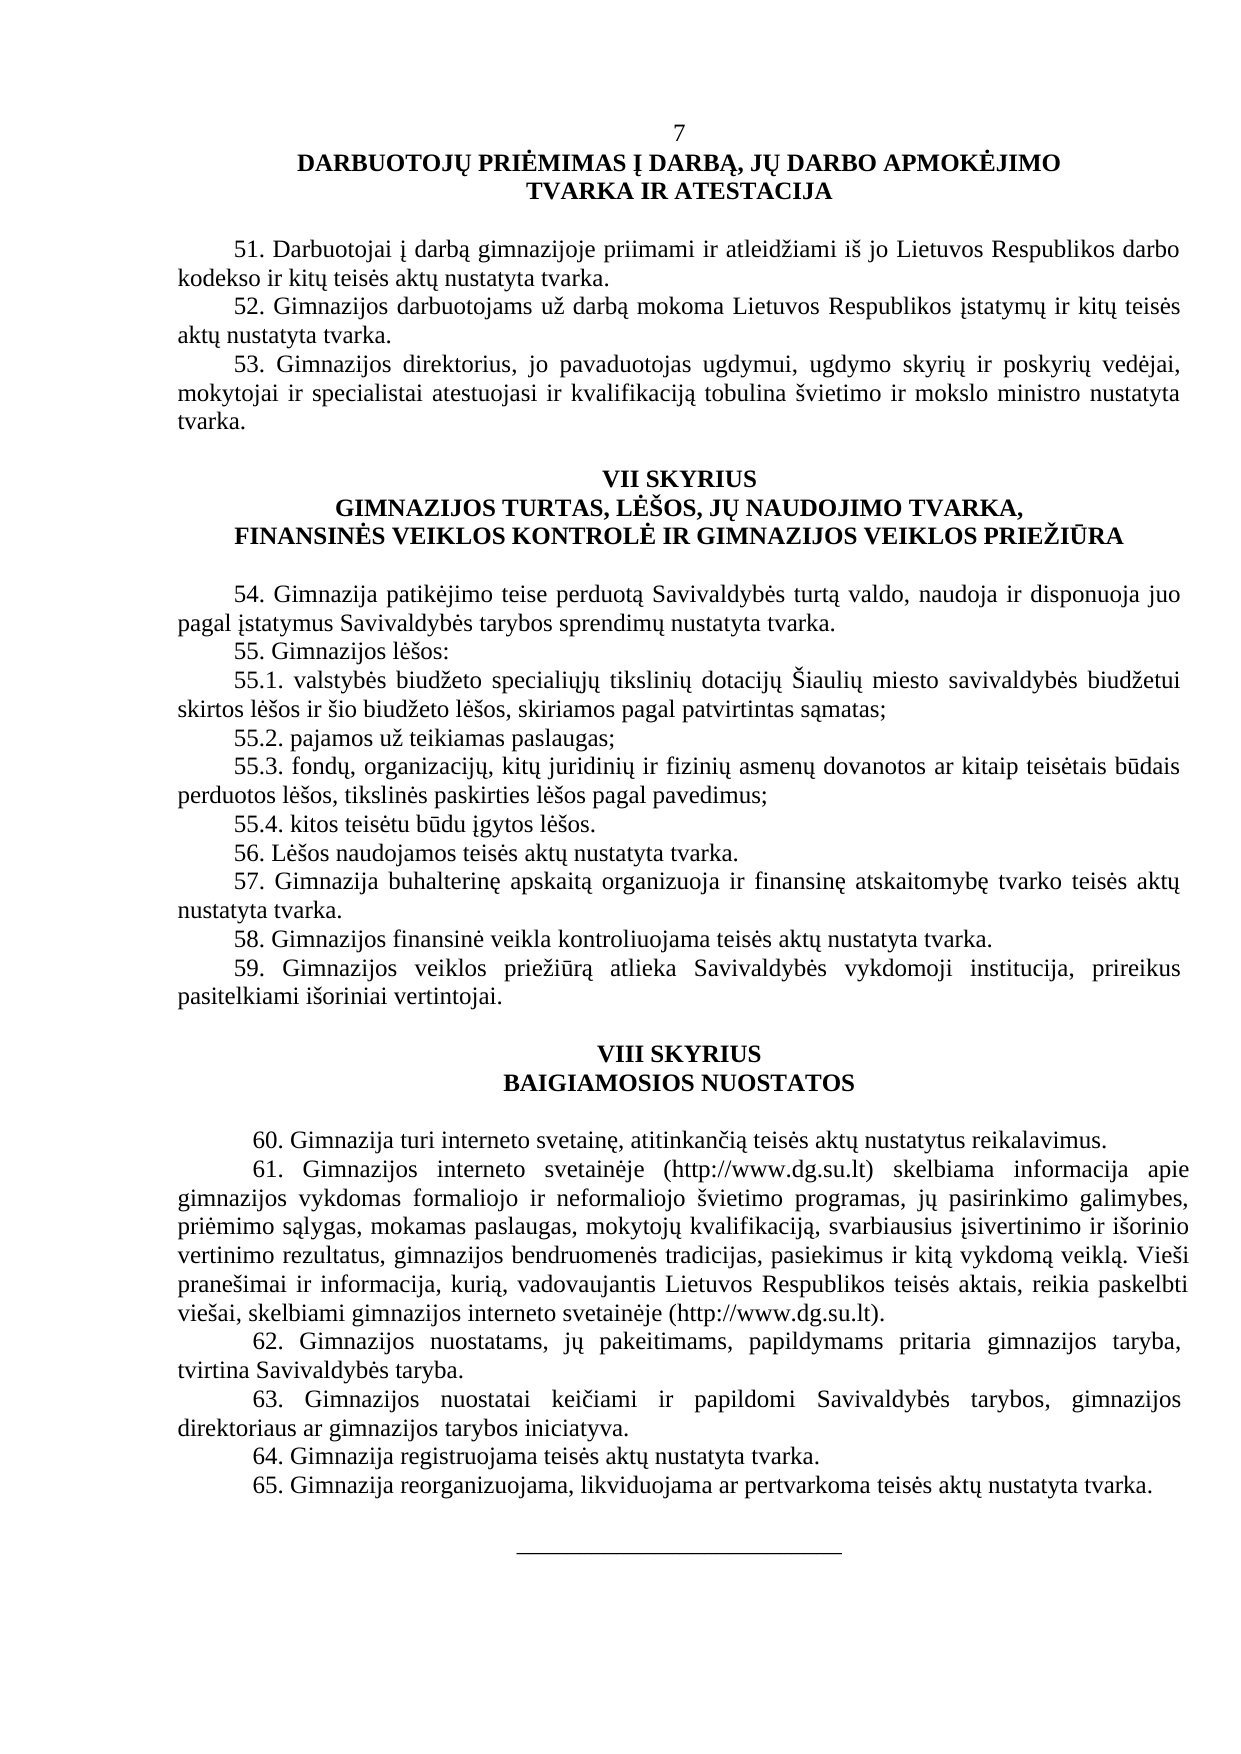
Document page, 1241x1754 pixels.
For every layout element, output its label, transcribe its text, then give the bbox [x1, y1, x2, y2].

text 64. Gimnazija registruojama teisės aktų nustatyta tvarka. [177, 1441, 1181, 1470]
text 53. Gimnazijos direktorius, jo pavaduotojas ugdymui, ugdymo skyrių ir poskyrių vedėjai, mokytojai ir specialistai atestuojasi ir kvalifikaciją tobulina švietimo ir mokslo ministro nustatyta tvarka. [177, 349, 1181, 435]
text __________________________ [177, 1528, 1181, 1556]
text 56. Lėšos naudojamos teisės aktų nustatyta tvarka. [177, 838, 1181, 866]
text 61. Gimnazijos interneto svetainėje (http://www.dg.su.lt) skelbiama informacija apie gimnazijos vykdomas formaliojo ir neformaliojo švietimo programas, jų pasirinkimo galimybes, priėmimo sąlygas, mokamas paslaugas, mokytojų kvalifikaciją, svarbiausius įsivertinimo ir išorinio vertinimo rezultatus, gimnazijos bendruomenės tradicijas, pasiekimus ir kitą vykdomą veiklą. Vieši pranešimai ir informacija, kurią, vadovaujantis Lietuvos Respublikos teisės aktais, reikia paskelbti viešai, skelbiami gimnazijos interneto svetainėje (http://www.dg.su.lt). [177, 1154, 1189, 1326]
text 52. Gimnazijos darbuotojams už darbą mokoma Lietuvos Respublikos įstatymų ir kitų teisės aktų nustatyta tvarka. [177, 291, 1181, 349]
text DARBUOTOJŲ PRIĖMIMAS Į DARBĄ, JŲ DARBO APMOKĖJIMO [177, 148, 1181, 176]
text 55.1. valstybės biudžeto specialiųjų tikslinių dotacijų Šiaulių miesto savivaldybės biudžetui skirtos lėšos ir šio biudžeto lėšos, skiriamos pagal patvirtintas sąmatas; [177, 665, 1181, 723]
text TVARKA IR ATESTACIJA [177, 176, 1181, 205]
text 59. Gimnazijos veiklos priežiūrą atlieka Savivaldybės vykdomoji institucija, prireikus pasitelkiami išoriniai vertintojai. [177, 953, 1181, 1010]
text 57. Gimnazija buhalterinę apskaitą organizuoja ir finansinę atskaitomybę tvarko teisės aktų nustatyta tvarka. [177, 866, 1181, 924]
text 65. Gimnazija reorganizuojama, likviduojama ar pertvarkoma teisės aktų nustatyta tvarka. [177, 1470, 1181, 1499]
text FINANSINĖS VEIKLOS KONTROLĖ IR GIMNAZIJOS VEIKLOS PRIEŽIŪRA [177, 521, 1181, 550]
text VIII SKYRIUS [177, 1039, 1181, 1068]
text BAIGIAMOSIOS NUOSTATOS [177, 1068, 1181, 1096]
text 63. Gimnazijos nuostatai keičiami ir papildomi Savivaldybės tarybos, gimnazijos direktoriaus ar gimnazijos tarybos iniciatyva. [177, 1384, 1181, 1441]
text VII SKYRIUS [177, 464, 1181, 493]
text 54. Gimnazija patikėjimo teise perduotą Savivaldybės turtą valdo, naudoja ir disponuoja juo pagal įstatymus Savivaldybės tarybos sprendimų nustatyta tvarka. [177, 579, 1181, 636]
text 62. Gimnazijos nuostatams, jų pakeitimams, papildymams pritaria gimnazijos taryba, tvirtina Savivaldybės taryba. [177, 1326, 1181, 1384]
text 51. Darbuotojai į darbą gimnazijoje priimami ir atleidžiami iš jo Lietuvos Respublikos darbo kodekso ir kitų teisės aktų nustatyta tvarka. [177, 234, 1181, 291]
text 60. Gimnazija turi interneto svetainę, atitinkančią teisės aktų nustatytus reikalavimus. [177, 1125, 1189, 1154]
text GIMNAZIJOS TURTAS, LĖŠOS, JŲ NAUDOJIMO TVARKA, [177, 493, 1181, 521]
text 55.3. fondų, organizacijų, kitų juridinių ir fizinių asmenų dovanotos ar kitaip teisėtais būdais perduotos lėšos, tikslinės paskirties lėšos pagal pavedimus; [177, 751, 1181, 809]
text 55.2. pajamos už teikiamas paslaugas; [177, 723, 1181, 751]
text 55. Gimnazijos lėšos: [177, 636, 1181, 665]
text 55.4. kitos teisėtu būdu įgytos lėšos. [177, 809, 1181, 838]
text 58. Gimnazijos finansinė veikla kontroliuojama teisės aktų nustatyta tvarka. [177, 924, 1181, 953]
